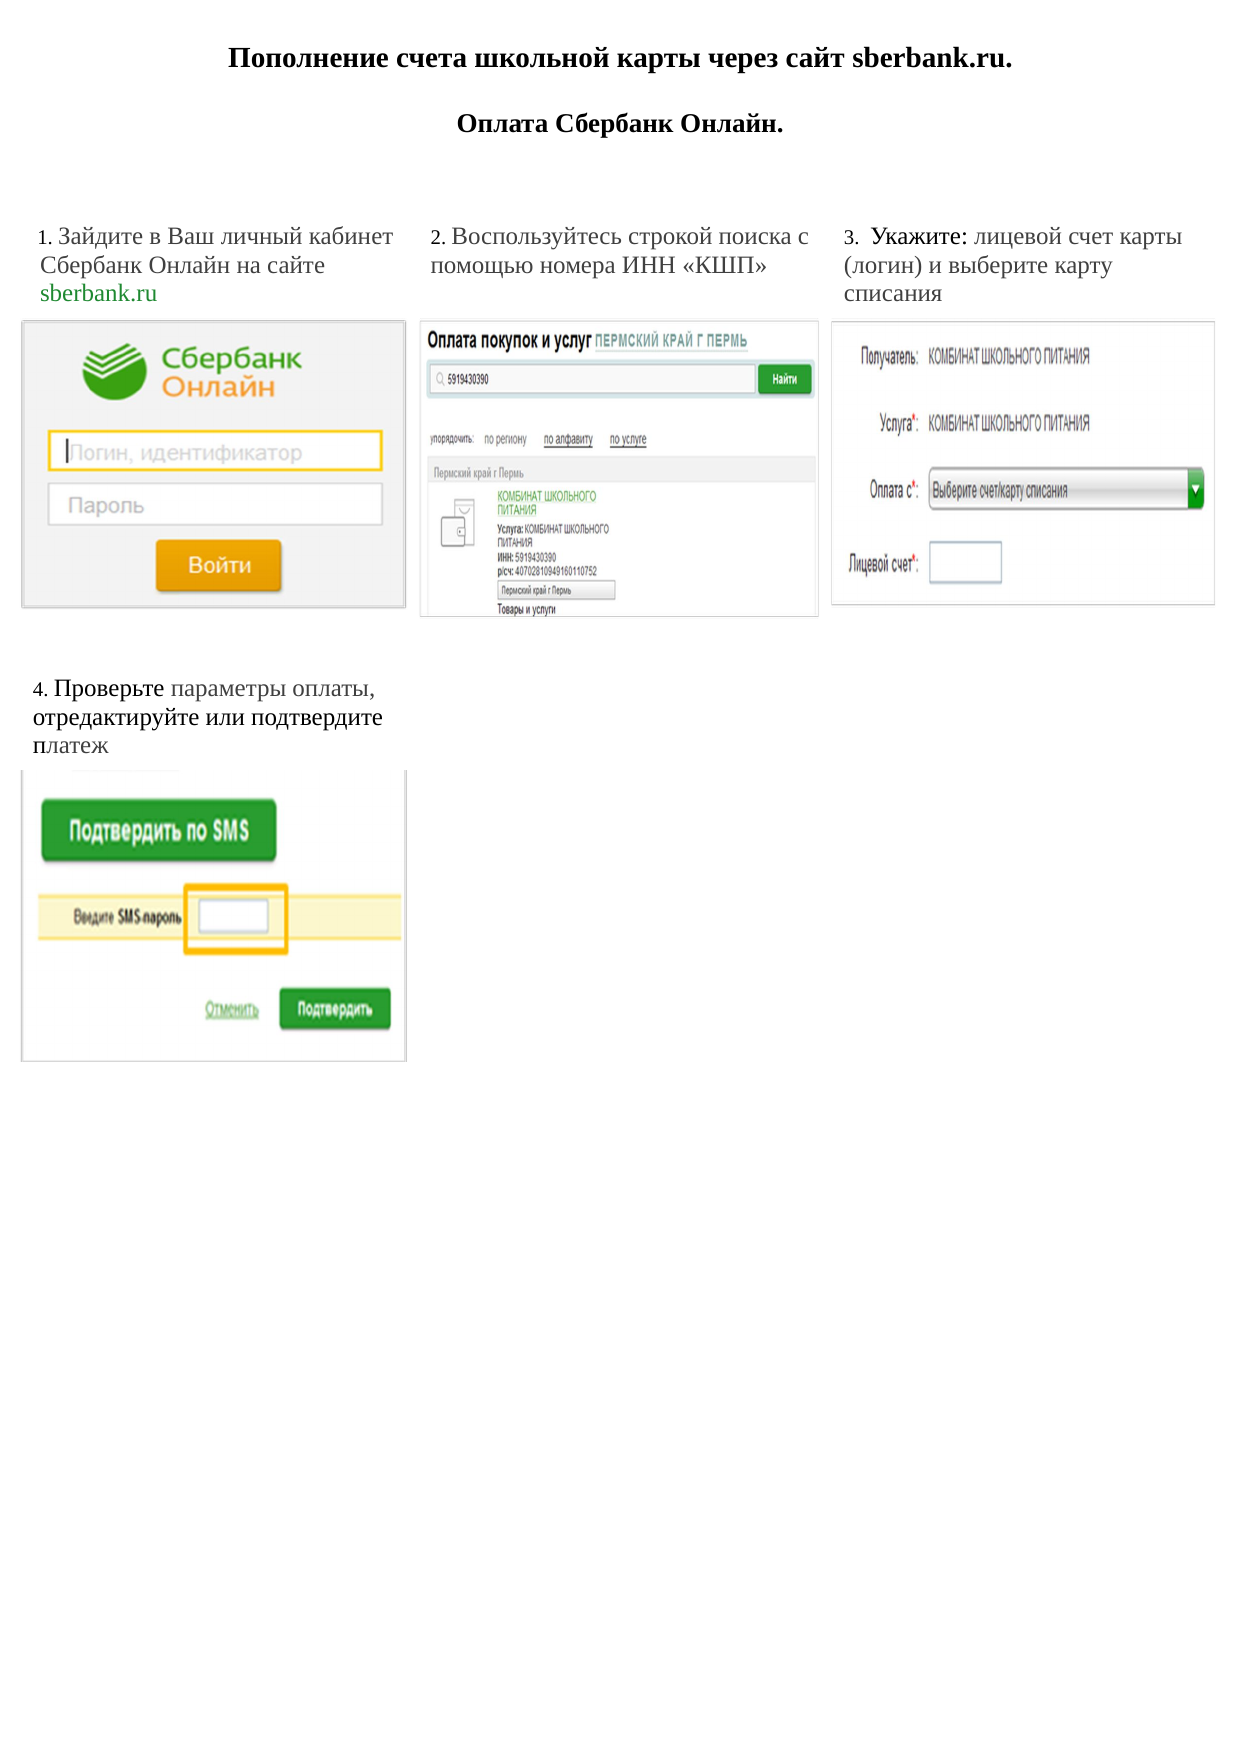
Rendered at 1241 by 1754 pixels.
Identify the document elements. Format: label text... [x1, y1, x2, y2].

table_cell [413, 667, 825, 765]
picture [830, 318, 1216, 608]
picture [19, 770, 408, 1062]
table_cell [413, 765, 825, 1119]
table_cell [14, 313, 413, 667]
table_cell [825, 765, 1222, 1119]
table_cell [14, 765, 413, 1119]
picture [418, 318, 820, 619]
table_cell [825, 667, 1222, 765]
table_cell [825, 313, 1222, 607]
text Оплата Сбербанк Онлайн. [0, 108, 1240, 139]
text Пополнение счета школьной карты через сайт sberbank.ru. [0, 41, 1240, 74]
picture [19, 318, 408, 610]
table_header 2. Воспользуйтесь строкой поиска с помощью номера ИНН «КШП» [413, 215, 825, 313]
table_header 3. Укажите: лицевой счет карты (логин) и выберите карту списания [825, 215, 1222, 313]
table_cell 4. Проверьте параметры оплаты, отредактируйте или подтвердите платеж [14, 667, 413, 765]
table_cell [825, 608, 1222, 667]
table_header 1. Зайдите в Ваш личный кабинет Сбербанк Онлайн на сайте sberbank.ru [14, 215, 413, 313]
table_cell [413, 313, 825, 667]
